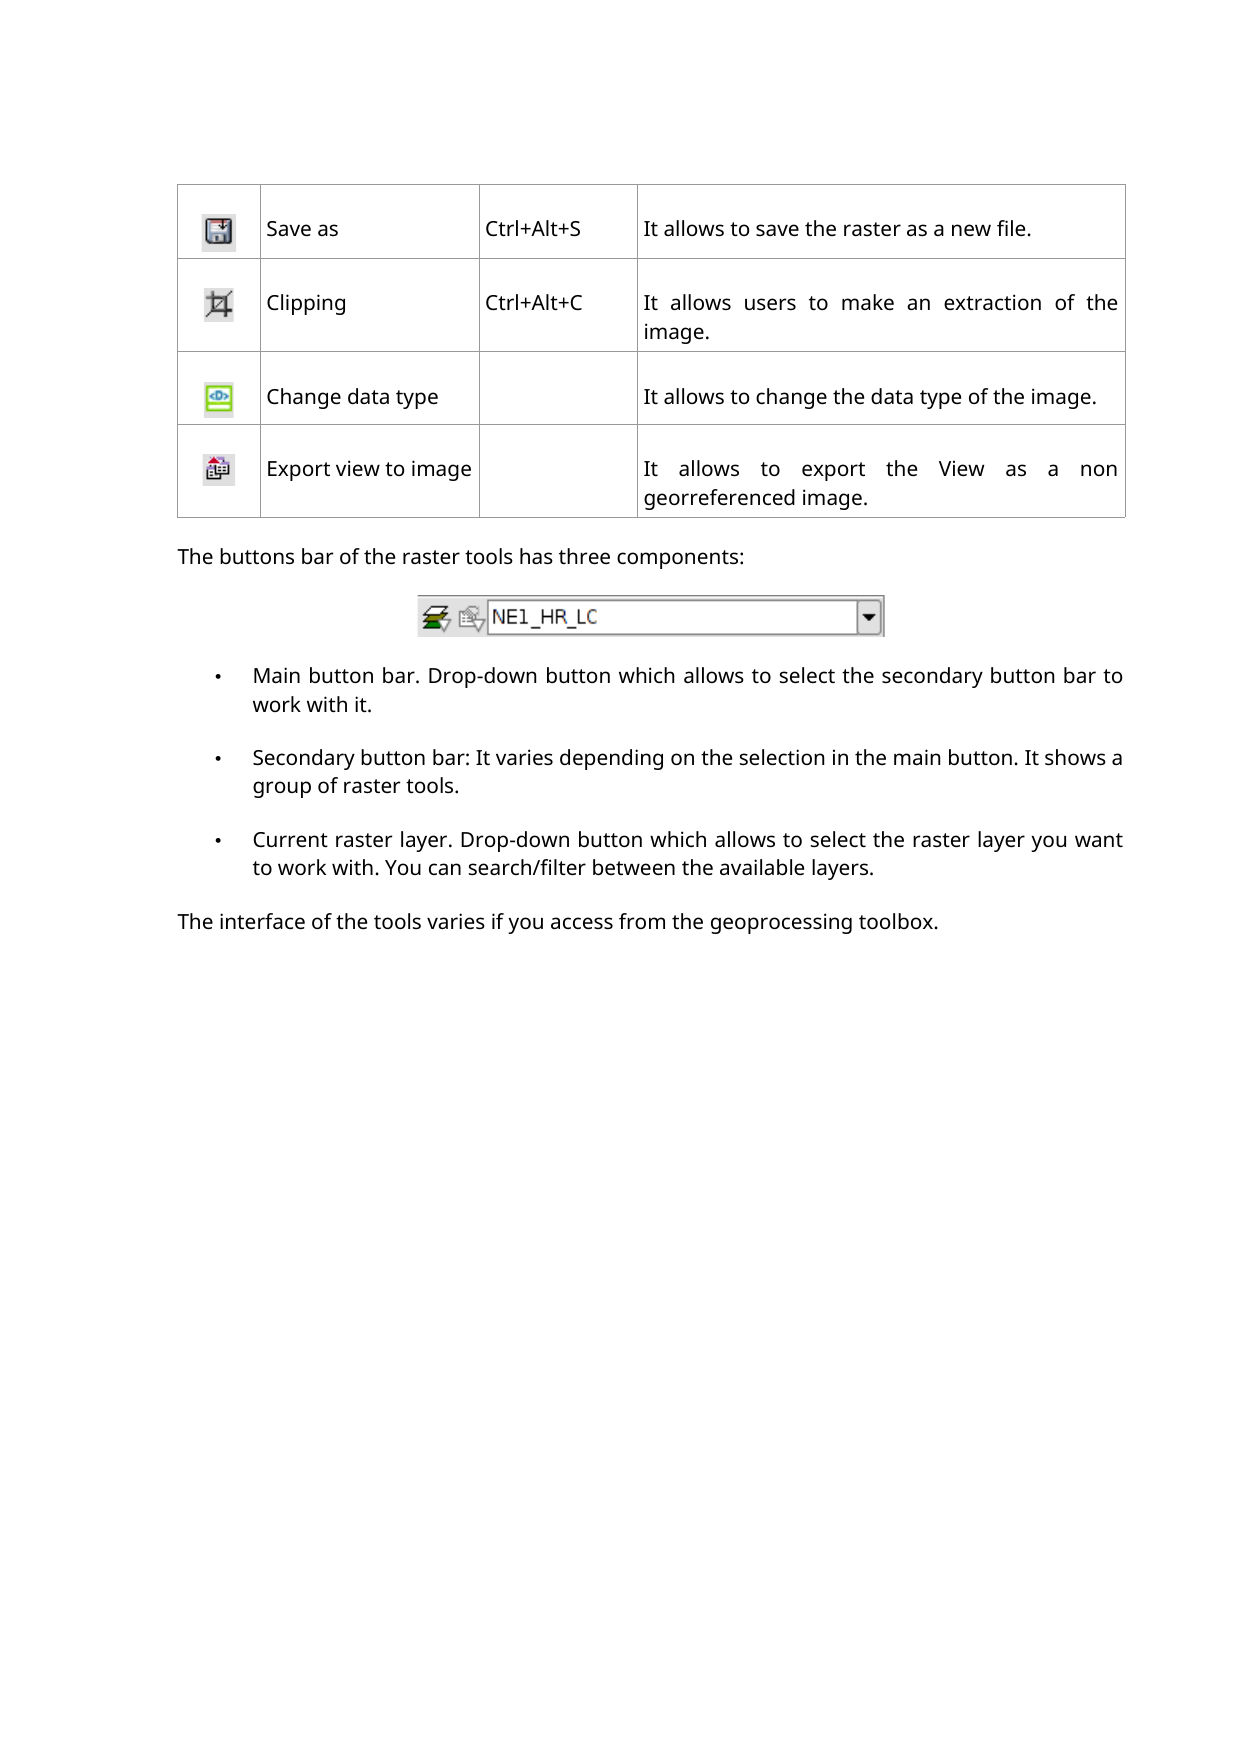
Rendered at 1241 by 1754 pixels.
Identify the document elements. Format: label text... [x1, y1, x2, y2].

table_cell Change data type [261, 352, 479, 424]
table_cell Clipping [261, 259, 479, 351]
table_cell It allows users to make an extraction of the image. [638, 259, 1125, 351]
table_cell Ctrl+Alt+C [480, 259, 637, 351]
text The buttons bar of the raster tools has three components: [177, 542, 1125, 571]
table_cell [480, 352, 637, 424]
picture [203, 288, 234, 322]
table_cell Export view to image [261, 425, 479, 517]
table_cell [178, 425, 260, 517]
picture [202, 454, 236, 486]
table_cell [480, 425, 637, 517]
table_cell [178, 259, 260, 351]
picture [417, 595, 885, 637]
table_cell It allows to save the raster as a new file. [638, 185, 1125, 258]
table_cell Save as [261, 185, 479, 258]
list Current raster layer. Drop-down button which allows to select the raster layer you want to work with. You can search/filter between the available layers. [215, 825, 1125, 882]
text The interface of the tools varies if you access from the geoprocessing toolbox. [177, 907, 1125, 935]
table_cell [178, 352, 260, 424]
list Secondary button bar: It varies depending on the selection in the main button. It shows a group of raster tools. [215, 743, 1125, 800]
picture [201, 214, 237, 252]
table_cell It allows to export the View as a non georreferenced image. [638, 425, 1125, 517]
list Main button bar. Drop-down button which allows to select the secondary button bar to work with it. [215, 661, 1125, 718]
table_cell [178, 185, 260, 258]
picture [203, 382, 234, 418]
table_cell Ctrl+Alt+S [480, 185, 637, 258]
table_cell It allows to change the data type of the image. [638, 352, 1125, 424]
